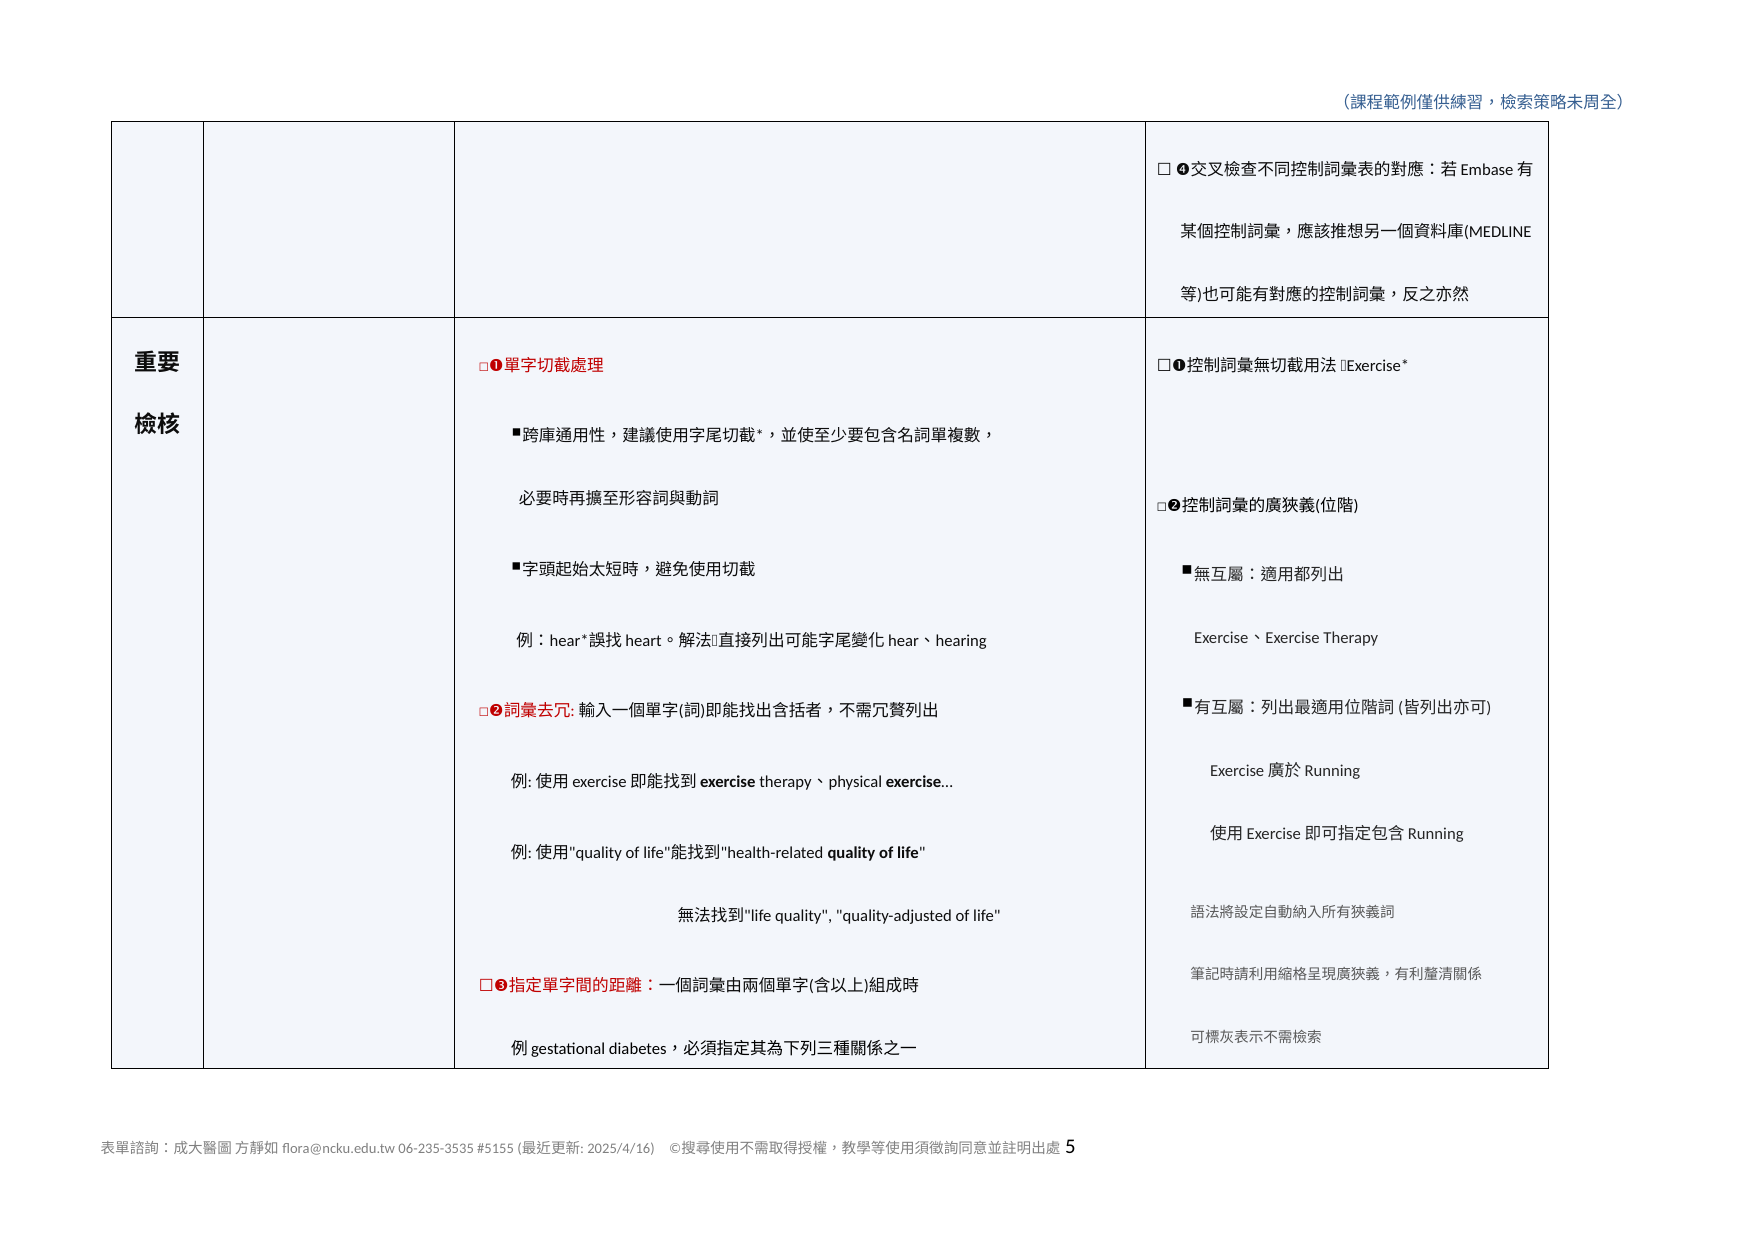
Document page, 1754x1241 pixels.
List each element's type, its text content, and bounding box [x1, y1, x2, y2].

table_cell ☐控制詞彙無切截用法 Exercise* ☐控制詞彙的廣狹義(位階) 無互屬：適用都列出 Exercise、Exercise Therapy 有互屬：列出最適用位階詞 (皆列出亦可) Exercise廣於Running 使用Exercise即可指定包含Running 語法將設定自動納入所有狹義詞 筆記時請利用縮格呈現廣狹義，有利釐清關係 可標灰表示不需檢索 [1146, 318, 1548, 1068]
table_cell 重要 檢核 [112, 318, 203, 1068]
table_cell [112, 122, 203, 317]
table_cell ☐單字切截處理 跨庫通用性，建議使用字尾切截*，並使至少要包含名詞單複數， 必要時再擴至形容詞與動詞 字頭起始太短時，避免使用切截 例：hear*誤找heart。解法直接列出可能字尾變化hear、hearing ☐詞彙去冗: 輸入一個單字(詞)即能找出含括者，不需冗贅列出 例: 使用exercise即能找到exercise therapy、physical exercise… 例: 使用"quality of life"能找到"health-related quality of life" 無法找到"life quality", "quality-adjusted of life" ☐指定單字間的距離：一個詞彙由兩個單字(含以上)組成時 例gestational diabetes，必須指定其為下列三種關係之一 [455, 318, 1145, 1068]
table_cell [455, 122, 1145, 317]
table_cell [204, 122, 454, 317]
table_cell ☐ 交叉檢查不同控制詞彙表的對應：若Embase有某個控制詞彙，應該推想另一個資料庫(MEDLINE等)也可能有對應的控制詞彙，反之亦然 [1146, 122, 1548, 317]
table_cell [204, 318, 454, 1068]
